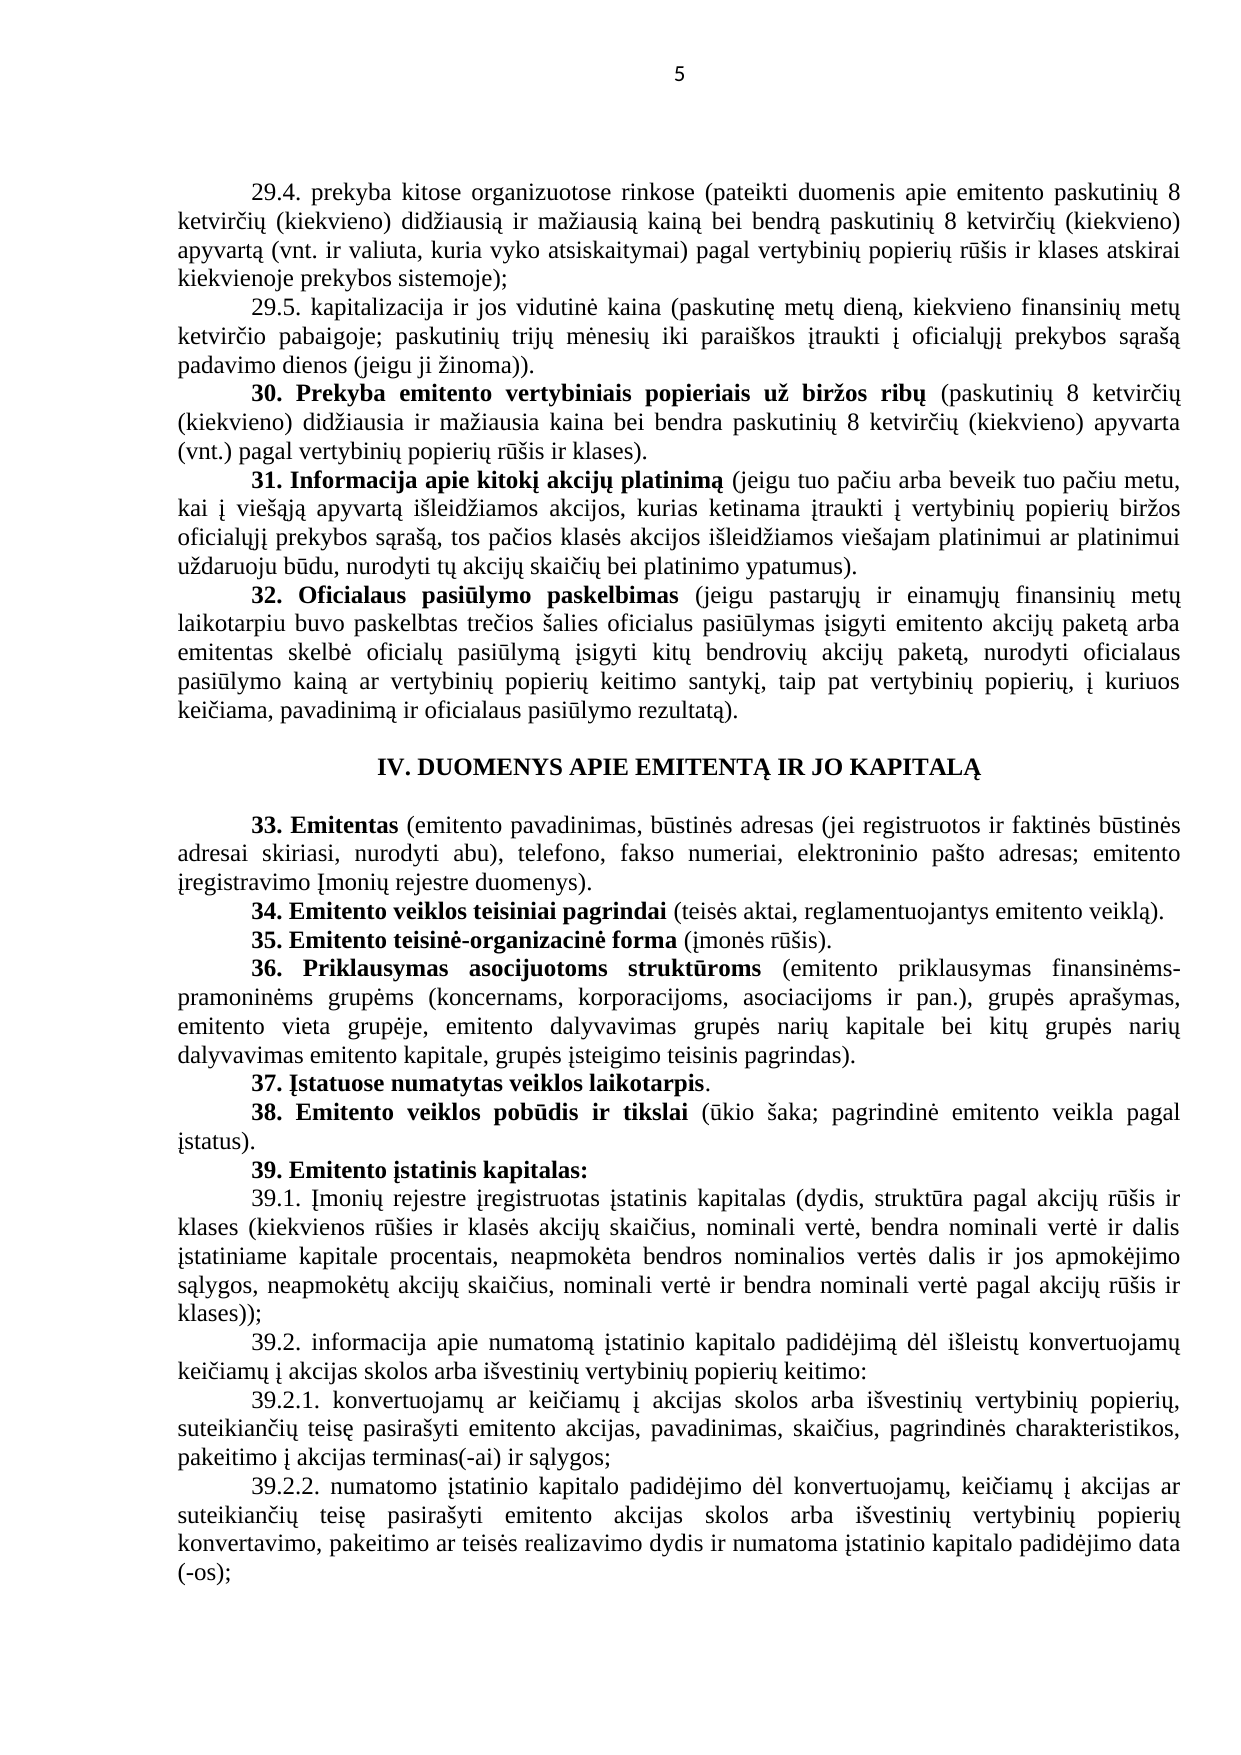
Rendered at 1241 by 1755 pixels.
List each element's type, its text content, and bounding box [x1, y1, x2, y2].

text 33. Emitentas (emitento pavadinimas, būstinės adresas (jei registruotos ir faktinės būstinės adresai skiriasi, nurodyti abu), telefono, fakso numeriai, elektroninio pašto adresas; emitento įregistravimo Įmonių rejestre duomenys). [177, 810, 1181, 896]
text 29.5. kapitalizacija ir jos vidutinė kaina (paskutinę metų dieną, kiekvieno finansinių metų ketvirčio pabaigoje; paskutinių trijų mėnesių iki paraiškos įtraukti į oficialųjį prekybos sąrašą padavimo dienos (jeigu ji žinoma)). [177, 292, 1181, 378]
text 36. Priklausymas asocijuotoms struktūroms (emitento priklausymas finansinėms-pramoninėms grupėms (koncernams, korporacijoms, asociacijoms ir pan.), grupės aprašymas, emitento vieta grupėje, emitento dalyvavimas grupės narių kapitale bei kitų grupės narių dalyvavimas emitento kapitale, grupės įsteigimo teisinis pagrindas). [177, 953, 1181, 1068]
text 30. Prekyba emitento vertybiniais popieriais už biržos ribų (paskutinių 8 ketvirčių (kiekvieno) didžiausia ir mažiausia kaina bei bendra paskutinių 8 ketvirčių (kiekvieno) apyvarta (vnt.) pagal vertybinių popierių rūšis ir klases). [177, 378, 1181, 465]
text 35. Emitento teisinė-organizacinė forma (įmonės rūšis). [177, 925, 1181, 953]
text 29.4. prekyba kitose organizuotose rinkose (pateikti duomenis apie emitento paskutinių 8 ketvirčių (kiekvieno) didžiausią ir mažiausią kainą bei bendrą paskutinių 8 ketvirčių (kiekvieno) apyvartą (vnt. ir valiuta, kuria vyko atsiskaitymai) pagal vertybinių popierių rūšis ir klases atskirai kiekvienoje prekybos sistemoje); [177, 177, 1181, 292]
text 39.2.1. konvertuojamų ar keičiamų į akcijas skolos arba išvestinių vertybinių popierių, suteikiančių teisę pasirašyti emitento akcijas, pavadinimas, skaičius, pagrindinės charakteristikos, pakeitimo į akcijas terminas(-ai) ir sąlygos; [177, 1385, 1181, 1471]
text 34. Emitento veiklos teisiniai pagrindai (teisės aktai, reglamentuojantys emitento veiklą). [177, 896, 1181, 925]
text 32. Oficialaus pasiūlymo paskelbimas (jeigu pastarųjų ir einamųjų finansinių metų laikotarpiu buvo paskelbtas trečios šalies oficialus pasiūlymas įsigyti emitento akcijų paketą arba emitentas skelbė oficialų pasiūlymą įsigyti kitų bendrovių akcijų paketą, nurodyti oficialaus pasiūlymo kainą ar vertybinių popierių keitimo santykį, taip pat vertybinių popierių, į kuriuos keičiama, pavadinimą ir oficialaus pasiūlymo rezultatą). [177, 580, 1181, 723]
text 39.2. informacija apie numatomą įstatinio kapitalo padidėjimą dėl išleistų konvertuojamų keičiamų į akcijas skolos arba išvestinių vertybinių popierių keitimo: [177, 1327, 1181, 1385]
text 39. Emitento įstatinis kapitalas: [177, 1155, 1181, 1183]
text 39.2.2. numatomo įstatinio kapitalo padidėjimo dėl konvertuojamų, keičiamų į akcijas ar suteikiančių teisę pasirašyti emitento akcijas skolos arba išvestinių vertybinių popierių konvertavimo, pakeitimo ar teisės realizavimo dydis ir numatoma įstatinio kapitalo padidėjimo data (-os); [177, 1471, 1181, 1586]
text 39.1. Įmonių rejestre įregistruotas įstatinis kapitalas (dydis, struktūra pagal akcijų rūšis ir klases (kiekvienos rūšies ir klasės akcijų skaičius, nominali vertė, bendra nominali vertė ir dalis įstatiniame kapitale procentais, neapmokėta bendros nominalios vertės dalis ir jos apmokėjimo sąlygos, neapmokėtų akcijų skaičius, nominali vertė ir bendra nominali vertė pagal akcijų rūšis ir klases)); [177, 1183, 1181, 1327]
text 38. Emitento veiklos pobūdis ir tikslai (ūkio šaka; pagrindinė emitento veikla pagal įstatus). [177, 1097, 1181, 1155]
text 31. Informacija apie kitokį akcijų platinimą (jeigu tuo pačiu arba beveik tuo pačiu metu, kai į viešąją apyvartą išleidžiamos akcijos, kurias ketinama įtraukti į vertybinių popierių biržos oficialųjį prekybos sąrašą, tos pačios klasės akcijos išleidžiamos viešajam platinimui ar platinimui uždaruoju būdu, nurodyti tų akcijų skaičių bei platinimo ypatumus). [177, 465, 1181, 580]
text IV. DUOMENYS APIE EMITENTĄ IR JO KAPITALĄ [177, 752, 1181, 781]
text 37. Įstatuose numatytas veiklos laikotarpis. [177, 1068, 1181, 1097]
